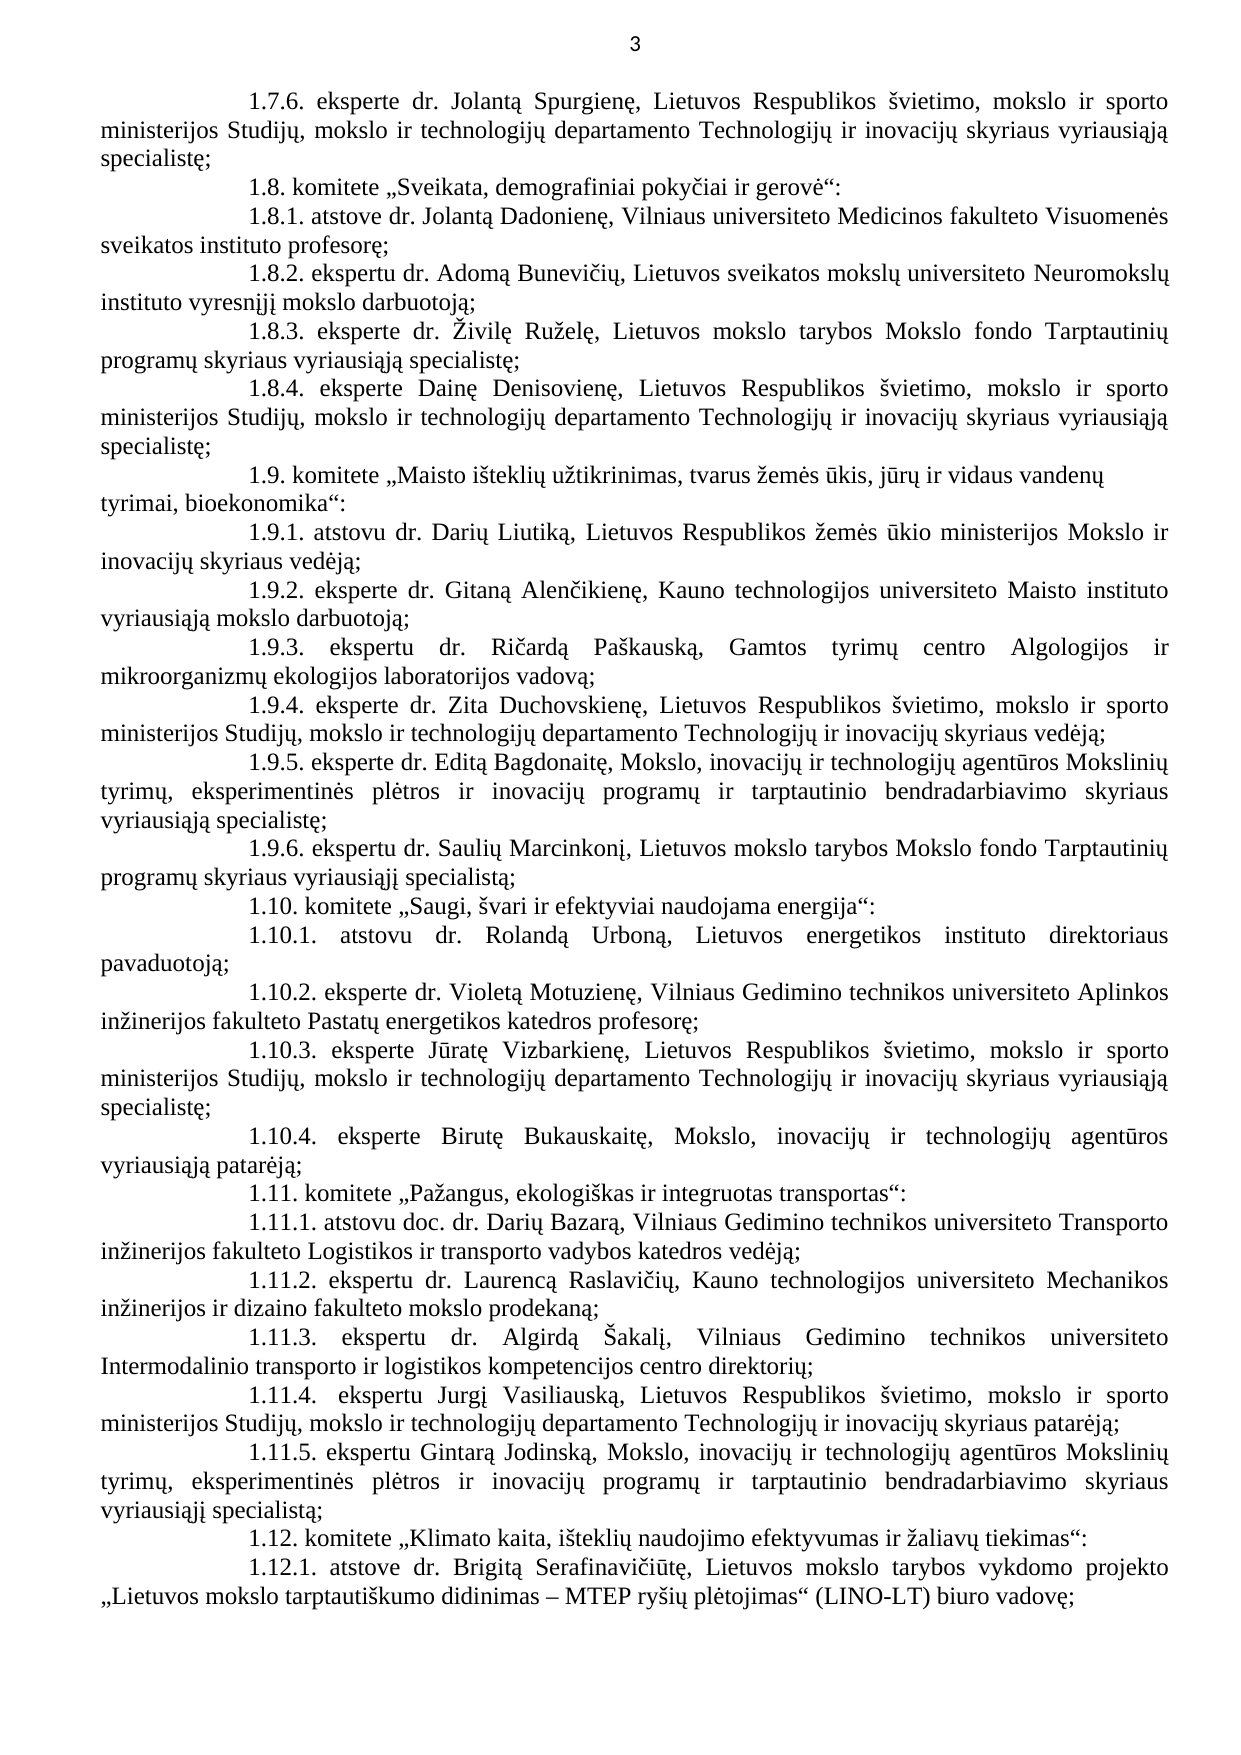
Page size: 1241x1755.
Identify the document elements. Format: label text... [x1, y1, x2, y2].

text 1.9.2. eksperte dr. Gitaną Alenčikienę, Kauno technologijos universiteto Maisto instituto vyriausiąją mokslo darbuotoją; [100, 575, 1169, 632]
text 1.7.6. eksperte dr. Jolantą Spurgienę, Lietuvos Respublikos švietimo, mokslo ir sporto ministerijos Studijų, mokslo ir technologijų departamento Technologijų ir inovacijų skyriaus vyriausiąją specialistę; [100, 86, 1169, 172]
text 1.11.2. ekspertu dr. Laurencą Raslavičių, Kauno technologijos universiteto Mechanikos inžinerijos ir dizaino fakulteto mokslo prodekaną; [100, 1265, 1169, 1322]
text 1.9. komitete „Maisto išteklių užtikrinimas, tvarus žemės ūkis, jūrų ir vidaus vandenų tyrimai, bioekonomika“: [100, 460, 1169, 517]
text 1.8.4. eksperte Dainę Denisovienę, Lietuvos Respublikos švietimo, mokslo ir sporto ministerijos Studijų, mokslo ir technologijų departamento Technologijų ir inovacijų skyriaus vyriausiąją specialistę; [100, 373, 1169, 460]
text 1.12.1. atstove dr. Brigitą Serafinavičiūtę, Lietuvos mokslo tarybos vykdomo projekto „Lietuvos mokslo tarptautiškumo didinimas – MTEP ryšių plėtojimas“ (LINO-LT) biuro vadovę; [100, 1552, 1169, 1610]
text 1.11.5. ekspertu Gintarą Jodinską, Mokslo, inovacijų ir technologijų agentūros Mokslinių tyrimų, eksperimentinės plėtros ir inovacijų programų ir tarptautinio bendradarbiavimo skyriaus vyriausiąjį specialistą; [100, 1437, 1169, 1523]
text 1.9.4. eksperte dr. Zita Duchovskienę, Lietuvos Respublikos švietimo, mokslo ir sporto ministerijos Studijų, mokslo ir technologijų departamento Technologijų ir inovacijų skyriaus vedėją; [100, 690, 1169, 747]
text 1.11.1. atstovu doc. dr. Darių Bazarą, Vilniaus Gedimino technikos universiteto Transporto inžinerijos fakulteto Logistikos ir transporto vadybos katedros vedėją; [100, 1207, 1169, 1265]
text 1.10. komitete „Saugi, švari ir efektyviai naudojama energija“: [248, 891, 1169, 920]
text 1.8.1. atstove dr. Jolantą Dadonienę, Vilniaus universiteto Medicinos fakulteto Visuomenės sveikatos instituto profesorę; [100, 201, 1169, 258]
text 1.9.5. eksperte dr. Editą Bagdonaitę, Mokslo, inovacijų ir technologijų agentūros Mokslinių tyrimų, eksperimentinės plėtros ir inovacijų programų ir tarptautinio bendradarbiavimo skyriaus vyriausiąją specialistę; [100, 747, 1169, 833]
text 1.8.3. eksperte dr. Živilę Ruželę, Lietuvos mokslo tarybos Mokslo fondo Tarptautinių programų skyriaus vyriausiąją specialistę; [100, 316, 1169, 373]
text 1.10.4. eksperte Birutę Bukauskaitę, Mokslo, inovacijų ir technologijų agentūros vyriausiąją patarėją; [100, 1121, 1169, 1178]
text 1.8. komitete „Sveikata, demografiniai pokyčiai ir gerovė“: [100, 172, 1169, 201]
text 1.9.3. ekspertu dr. Ričardą Paškauską, Gamtos tyrimų centro Algologijos ir mikroorganizmų ekologijos laboratorijos vadovą; [100, 632, 1169, 690]
text 1.10.2. eksperte dr. Violetą Motuzienę, Vilniaus Gedimino technikos universiteto Aplinkos inžinerijos fakulteto Pastatų energetikos katedros profesorę; [100, 977, 1169, 1035]
text 1.10.3. eksperte Jūratę Vizbarkienę, Lietuvos Respublikos švietimo, mokslo ir sporto ministerijos Studijų, mokslo ir technologijų departamento Technologijų ir inovacijų skyriaus vyriausiąją specialistę; [100, 1035, 1169, 1121]
text 1.8.2. ekspertu dr. Adomą Bunevičių, Lietuvos sveikatos mokslų universiteto Neuromokslų instituto vyresnįjį mokslo darbuotoją; [100, 258, 1169, 316]
text 1.10.1. atstovu dr. Rolandą Urboną, Lietuvos energetikos instituto direktoriaus pavaduotoją; [100, 920, 1169, 977]
text 1.9.6. ekspertu dr. Saulių Marcinkonį, Lietuvos mokslo tarybos Mokslo fondo Tarptautinių programų skyriaus vyriausiąjį specialistą; [100, 833, 1169, 891]
text 1.11.4. ekspertu Jurgį Vasiliauską, Lietuvos Respublikos švietimo, mokslo ir sporto ministerijos Studijų, mokslo ir technologijų departamento Technologijų ir inovacijų skyriaus patarėją; [100, 1380, 1169, 1437]
text 1.11. komitete „Pažangus, ekologiškas ir integruotas transportas“: [100, 1178, 1169, 1207]
text 1.12. komitete „Klimato kaita, išteklių naudojimo efektyvumas ir žaliavų tiekimas“: [100, 1523, 1169, 1552]
text 1.11.3. ekspertu dr. Algirdą Šakalį, Vilniaus Gedimino technikos universiteto Intermodalinio transporto ir logistikos kompetencijos centro direktorių; [100, 1322, 1169, 1380]
text 1.9.1. atstovu dr. Darių Liutiką, Lietuvos Respublikos žemės ūkio ministerijos Mokslo ir inovacijų skyriaus vedėją; [100, 517, 1169, 575]
